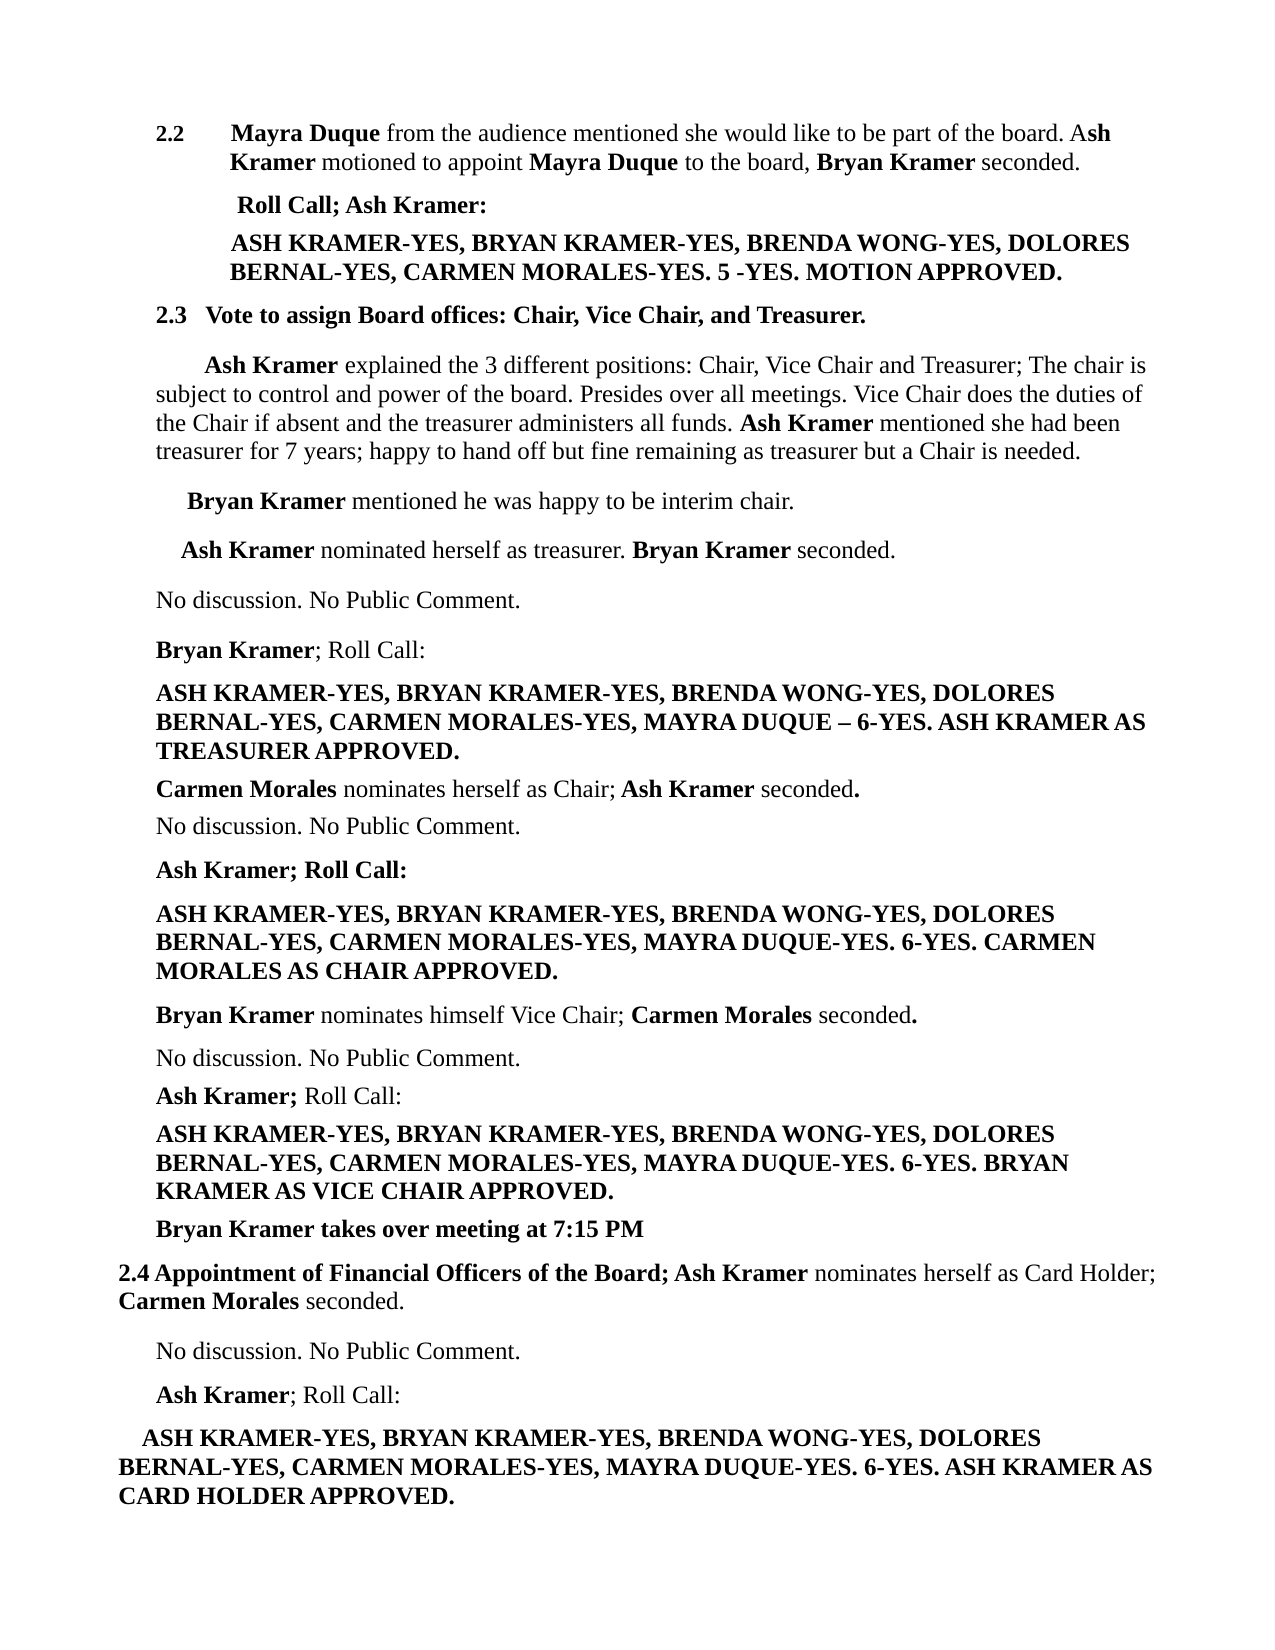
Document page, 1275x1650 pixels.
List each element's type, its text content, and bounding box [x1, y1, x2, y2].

list 2.2 Mayra Duque from the audience mentioned she would like to be part of the board. Ash Kramer motioned to appoint Mayra Duque to the board, Bryan Kramer seconded. [156, 118, 1157, 176]
list Roll Call; Ash Kramer: [156, 191, 1157, 219]
text Bryan Kramer nominates himself Vice Chair; Carmen Morales seconded. [156, 1000, 1157, 1028]
list No discussion. No Public Comment. [156, 811, 1157, 840]
text No discussion. No Public Comment. [118, 1336, 1157, 1365]
list No discussion. No Public Comment. [156, 585, 1157, 614]
list Ash Kramer; Roll Call: [156, 1081, 1157, 1110]
text Bryan Kramer takes over meeting at 7:15 PM [118, 1214, 1157, 1243]
list No discussion. No Public Comment. [156, 1043, 1157, 1072]
list ASH KRAMER-YES, BRYAN KRAMER-YES, BRENDA WONG-YES, DOLORES BERNAL-YES, CARMEN MORALES-YES, MAYRA DUQUE-YES. 6-YES. BRYAN KRAMER AS VICE CHAIR APPROVED. [156, 1119, 1157, 1205]
list ASH KRAMER-YES, BRYAN KRAMER-YES, BRENDA WONG-YES, DOLORES BERNAL-YES, CARMEN MORALES-YES. 5 -YES. MOTION APPROVED. [156, 228, 1157, 286]
list ASH KRAMER-YES, BRYAN KRAMER-YES, BRENDA WONG-YES, DOLORES BERNAL-YES, CARMEN MORALES-YES, MAYRA DUQUE – 6-YES. ASH KRAMER AS TREASURER APPROVED. [156, 678, 1157, 765]
list Ash Kramer; Roll Call: [156, 1380, 1157, 1408]
list ASH KRAMER-YES, BRYAN KRAMER-YES, BRENDA WONG-YES, DOLORES BERNAL-YES, CARMEN MORALES-YES, MAYRA DUQUE-YES. 6-YES. CARMEN MORALES AS CHAIR APPROVED. [156, 899, 1157, 985]
list 2.3 Vote to assign Board offices: Chair, Vice Chair, and Treasurer. [156, 301, 1157, 329]
text ASH KRAMER-YES, BRYAN KRAMER-YES, BRENDA WONG-YES, DOLORES BERNAL-YES, CARMEN MORALES-YES, MAYRA DUQUE-YES. 6-YES. ASH KRAMER AS CARD HOLDER APPROVED. [118, 1423, 1157, 1509]
list Ash Kramer explained the 3 different positions: Chair, Vice Chair and Treasurer; The chair is subject to control and power of the board. Presides over all meetings. Vice Chair does the duties of the Chair if absent and the treasurer administers all funds. Ash Kramer mentioned she had been treasurer for 7 years; happy to hand off but fine remaining as treasurer but a Chair is needed. [156, 350, 1157, 465]
list Carmen Morales nominates herself as Chair; Ash Kramer seconded. [156, 774, 1157, 802]
list Bryan Kramer mentioned he was happy to be interim chair. [156, 486, 1157, 515]
list Bryan Kramer; Roll Call: [156, 635, 1157, 663]
list Ash Kramer; Roll Call: [156, 855, 1157, 884]
list Ash Kramer nominated herself as treasurer. Bryan Kramer seconded. [156, 536, 1157, 564]
text 2.4 Appointment of Financial Officers of the Board; Ash Kramer nominates herself as Card Holder; Carmen Morales seconded. [118, 1258, 1157, 1315]
